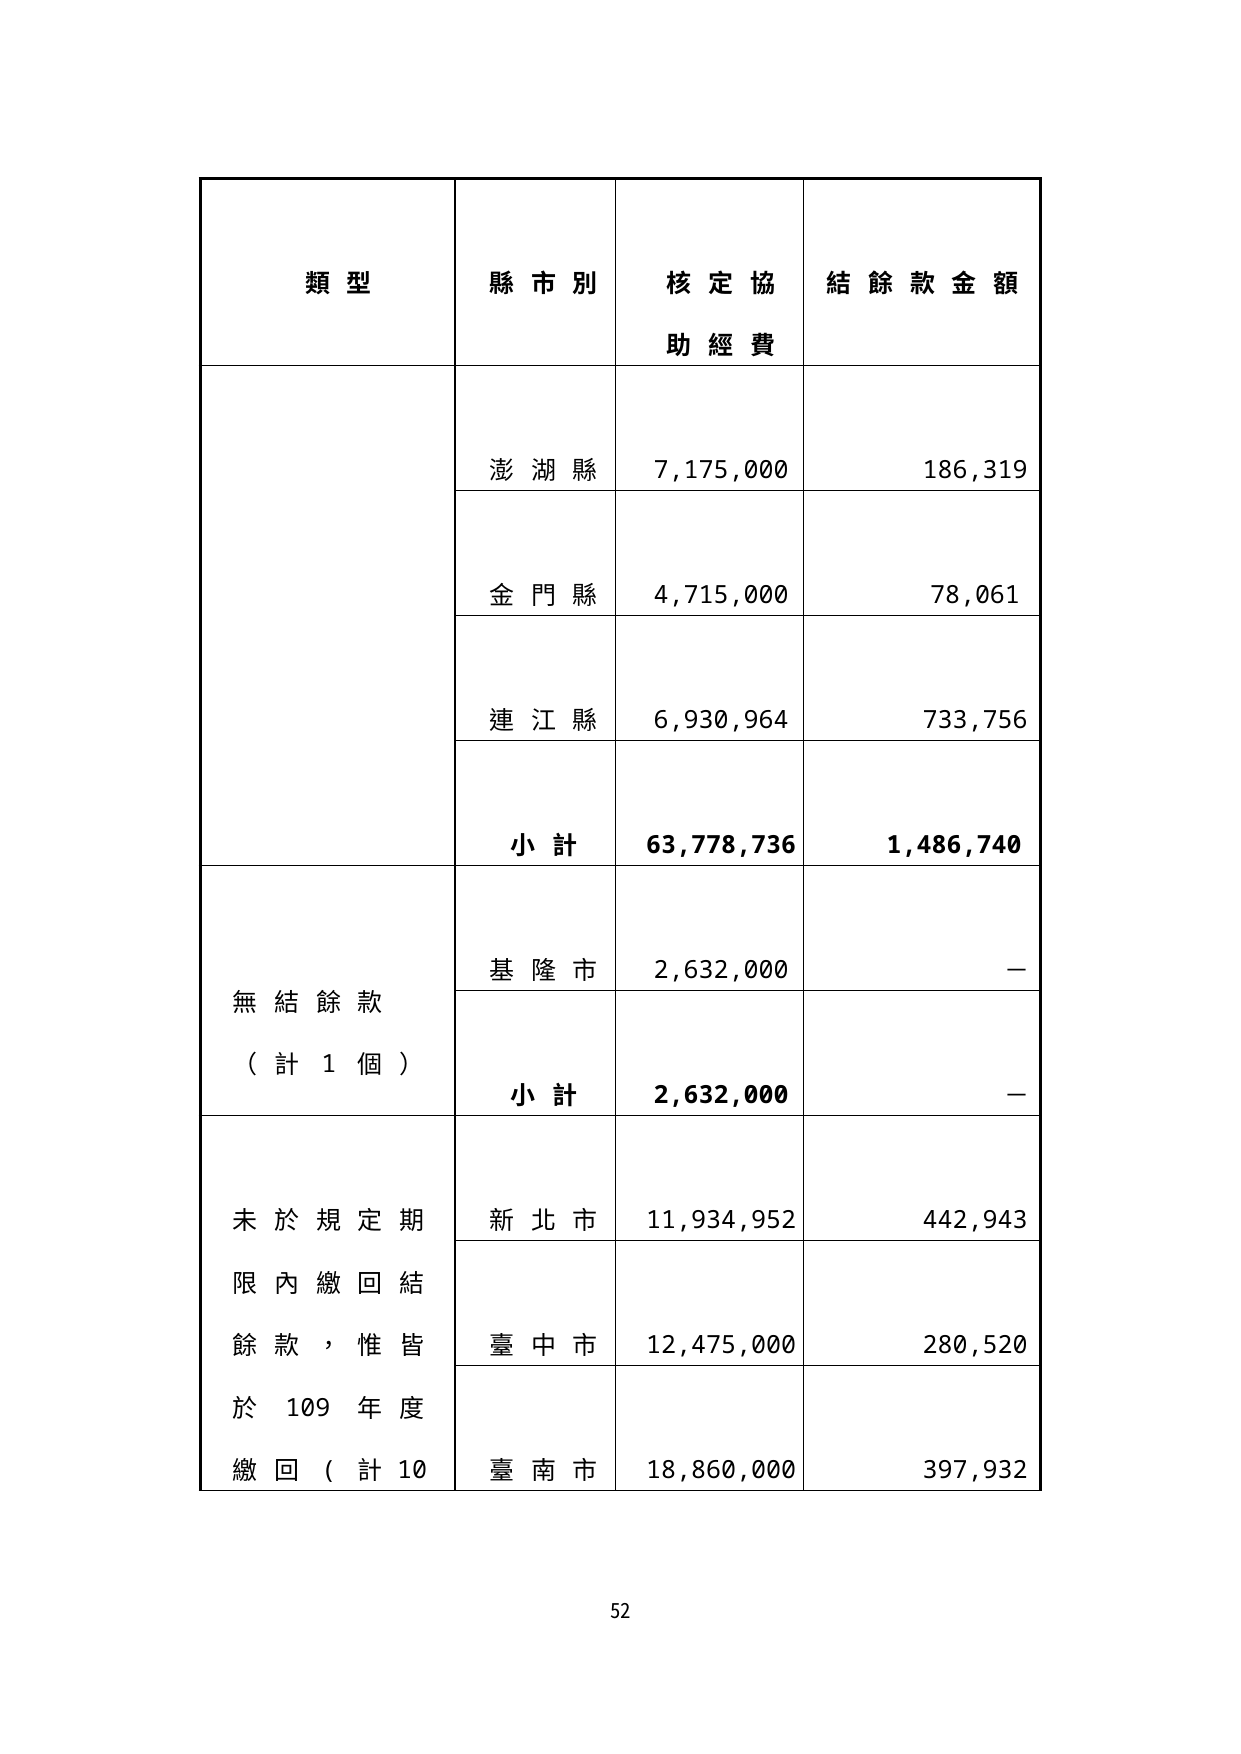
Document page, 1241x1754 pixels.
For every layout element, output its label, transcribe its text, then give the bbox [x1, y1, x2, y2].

table_cell 臺南市 [456, 1366, 615, 1490]
table_cell 金門縣 [456, 491, 615, 615]
table_cell 2,632,000 [616, 991, 803, 1115]
table_cell 12,475,000 [616, 1241, 803, 1365]
table_cell 小計 [456, 991, 615, 1115]
table_cell 4,715,000 [616, 491, 803, 615]
table_cell 2,632,000 [616, 866, 803, 990]
table_cell 基隆市 [456, 866, 615, 990]
table_cell 未於規定期限內繳回結餘款，惟皆於109年度繳回(計10 [202, 1116, 454, 1490]
table_header 結餘款金額 [804, 180, 1039, 365]
table_cell 7,175,000 [616, 366, 803, 490]
table_cell [202, 366, 454, 865]
table_cell 733,756 [804, 616, 1039, 740]
table_header 核定協助經費 [616, 180, 803, 365]
table_header 縣市別 [456, 180, 615, 365]
table_header 類型 [202, 180, 454, 365]
table_cell 臺中市 [456, 1241, 615, 1365]
table_cell 小計 [456, 741, 615, 865]
table_cell 連江縣 [456, 616, 615, 740]
table_cell 11,934,952 [616, 1116, 803, 1240]
table_cell 280,520 [804, 1241, 1039, 1365]
table_cell 18,860,000 [616, 1366, 803, 1490]
table_cell 1,486,740 [804, 741, 1039, 865]
table_cell 186,319 [804, 366, 1039, 490]
table_cell － [804, 991, 1039, 1115]
table_cell 78,061 [804, 491, 1039, 615]
table_cell 6,930,964 [616, 616, 803, 740]
table_cell 442,943 [804, 1116, 1039, 1240]
table_cell 澎湖縣 [456, 366, 615, 490]
table_cell 397,932 [804, 1366, 1039, 1490]
table_cell 63,778,736 [616, 741, 803, 865]
table_cell － [804, 866, 1039, 990]
table_cell 新北市 [456, 1116, 615, 1240]
table_cell 無結餘款（計1個） [202, 866, 454, 1115]
